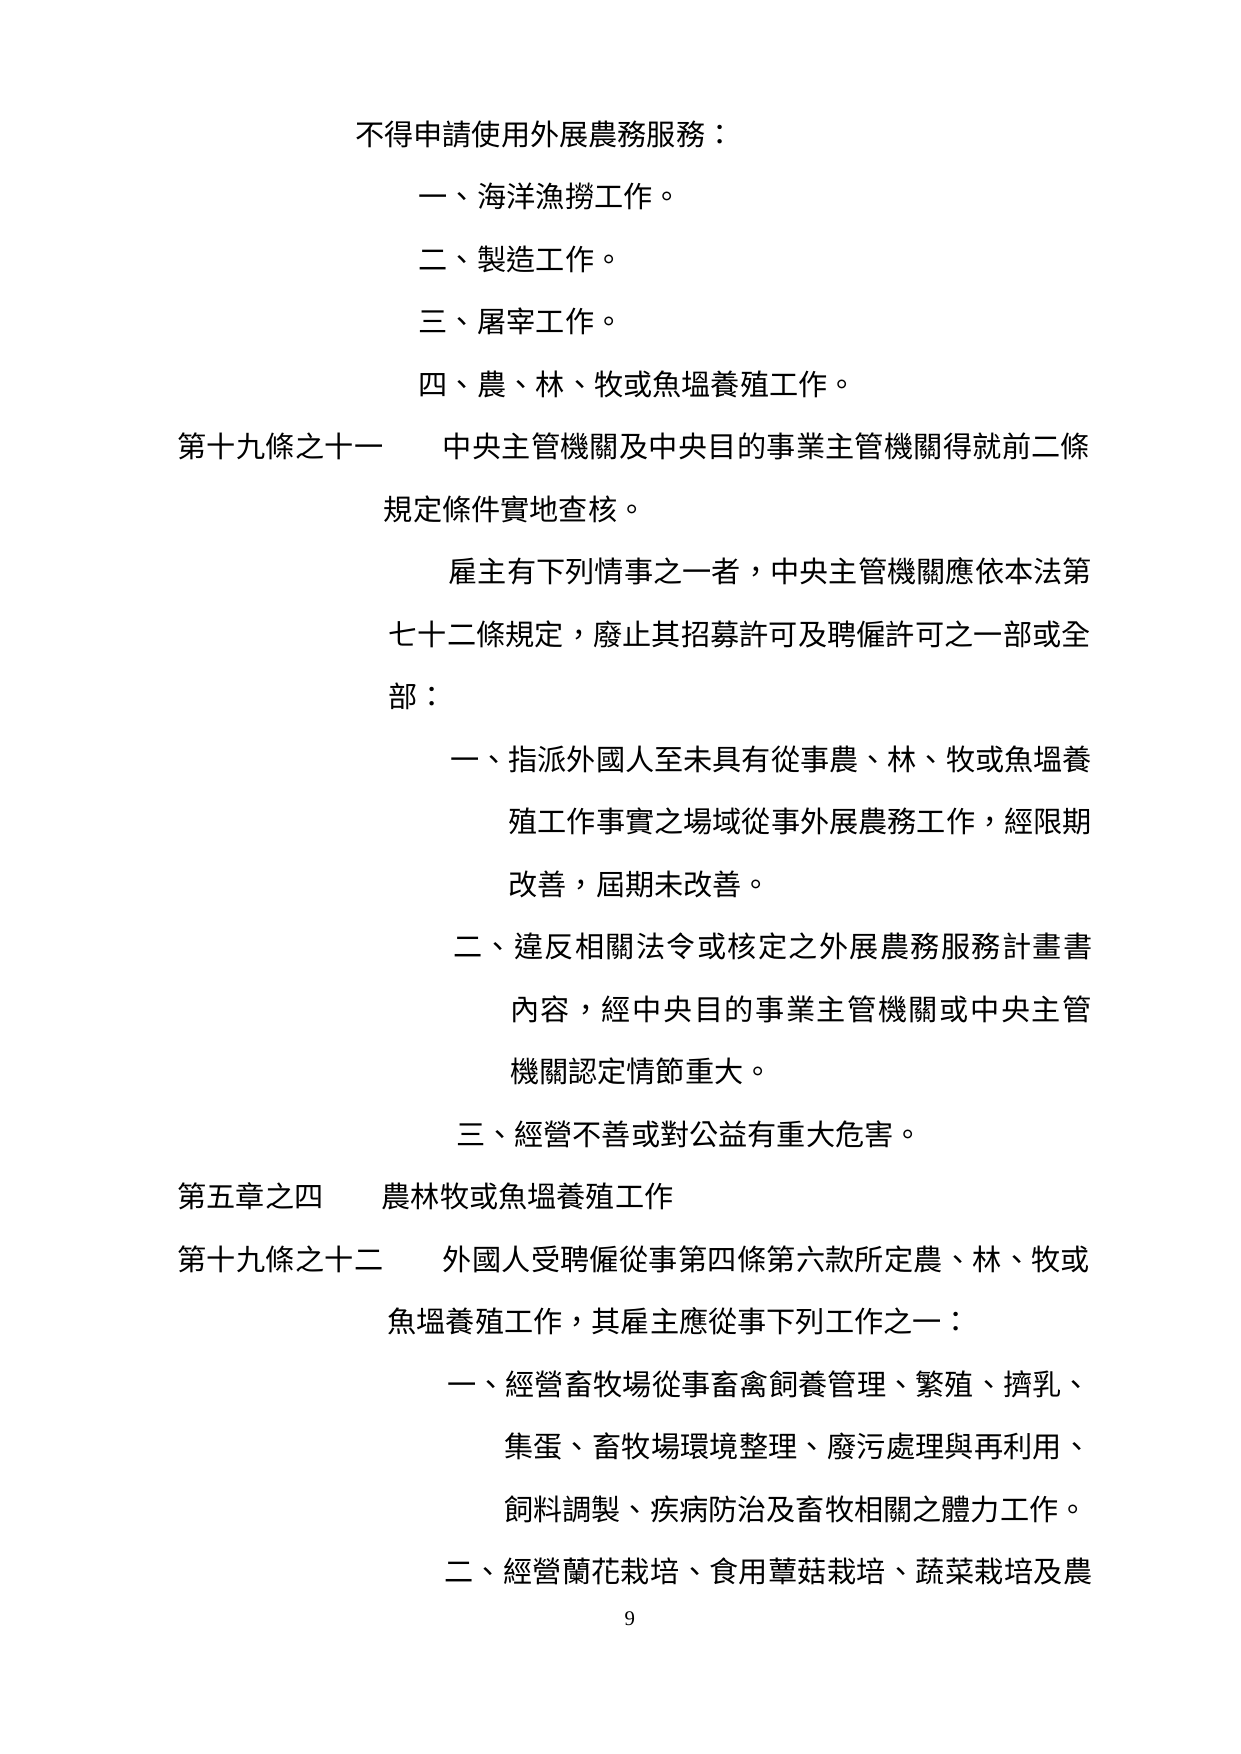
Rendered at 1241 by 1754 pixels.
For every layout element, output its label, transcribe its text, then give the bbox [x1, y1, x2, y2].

text 依本標準規定已申請聘僱外國人從事下列工作之一者，不得申請使用外展農務服務： [355, 91, 1092, 153]
text 一、指派外國人至未具有從事農、林、牧或魚塭養殖工作事實之場域從事外展農務工作，經限期改善，屆期未改善。 [450, 716, 1092, 903]
text 第五章之四 農林牧或魚塭養殖工作 [177, 1153, 1092, 1216]
text 一、經營畜牧場從事畜禽飼養管理、繁殖、擠乳、集蛋、畜牧場環境整理、廢污處理與再利用、飼料調製、疾病防治及畜牧相關之體力工作。 [447, 1341, 1092, 1528]
text 二、 製造工作。 [177, 216, 1092, 278]
text 第十九條之十二 外國人受聘僱從事第四條第六款所定農、林、牧或魚塭養殖工作，其雇主應從事下列工作之一： [177, 1216, 1092, 1341]
text 一、 海洋漁撈工作。 [177, 153, 1092, 216]
text 三、經營不善或對公益有重大危害。 [177, 1091, 1092, 1153]
text 三、 屠宰工作。 [177, 278, 1092, 341]
text 四、 農、林、牧或魚塭養殖工作。 [177, 341, 1092, 403]
text 雇主有下列情事之一者，中央主管機關應依本法第七十二條規定，廢止其招募許可及聘僱許可之一部或全部： [388, 528, 1092, 716]
text 第十九條之十一 中央主管機關及中央目的事業主管機關得就前二條規定條件實地查核。 [177, 403, 1092, 528]
text 二、經營蘭花栽培、食用蕈菇栽培、蔬菜栽培及農 [444, 1528, 1092, 1591]
text 二、違反相關法令或核定之外展農務服務計畫書內容，經中央目的事業主管機關或中央主管機關認定情節重大。 [453, 903, 1092, 1091]
